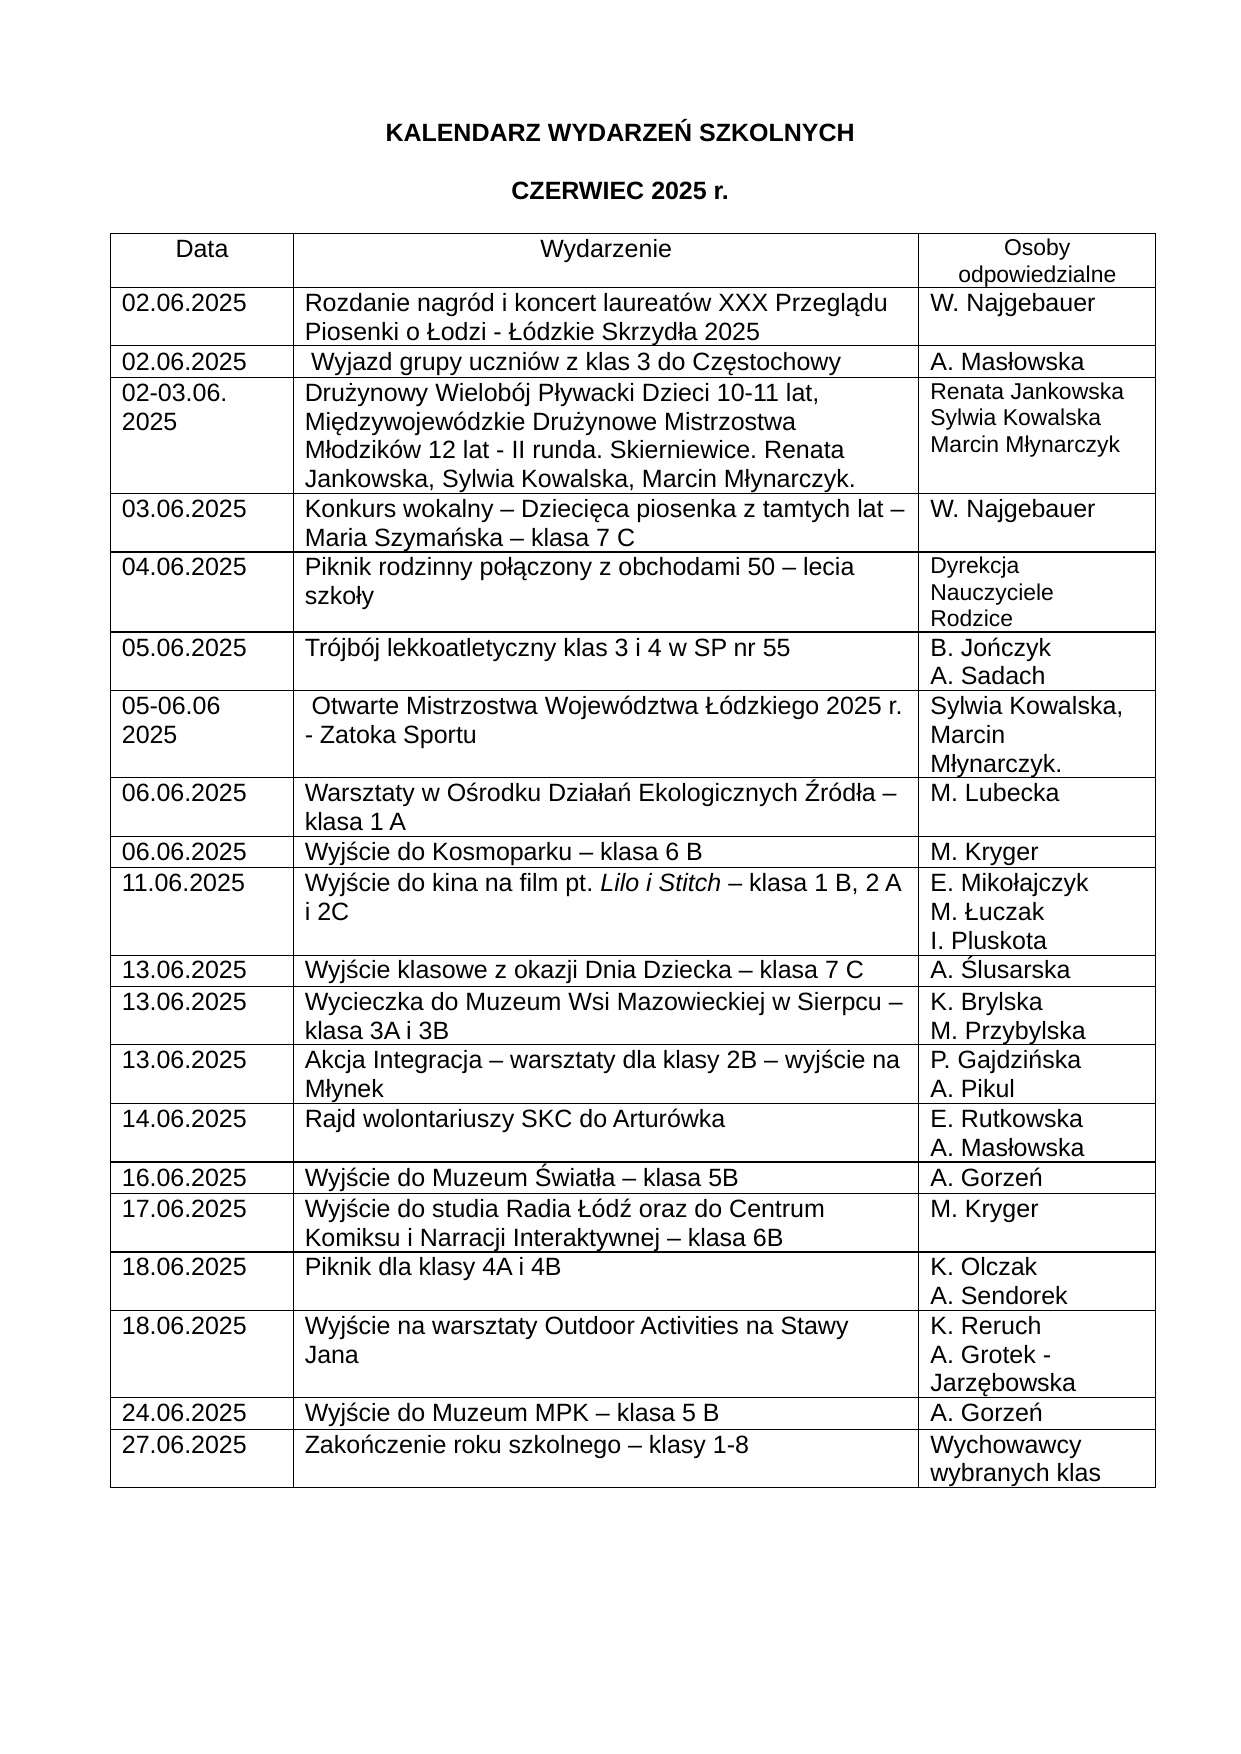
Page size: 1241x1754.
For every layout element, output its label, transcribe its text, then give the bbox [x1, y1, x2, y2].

table_cell Wyjście do studia Radia Łódź oraz do Centrum Komiksu i Narracji Interaktywnej – klasa 6B [294, 1194, 918, 1251]
table_cell Renata Jankowska Sylwia Kowalska Marcin Młynarczyk [919, 378, 1155, 493]
table_cell Wyjście do Muzeum MPK – klasa 5 B [294, 1398, 918, 1428]
table_header Wydarzenie [294, 234, 918, 287]
table_cell 05-06.06 2025 [111, 691, 293, 777]
table_cell 05.06.2025 [111, 633, 293, 690]
table_cell 06.06.2025 [111, 837, 293, 867]
table_cell 16.06.2025 [111, 1163, 293, 1193]
table_cell B. Jończyk A. Sadach [919, 633, 1155, 690]
table_cell K. Reruch A. Grotek - Jarzębowska [919, 1311, 1155, 1397]
table_cell A. Masłowska [919, 346, 1155, 377]
table_cell 18.06.2025 [111, 1311, 293, 1397]
table_cell 11.06.2025 [111, 868, 293, 954]
table_cell W. Najgebauer [919, 288, 1155, 345]
table_cell 04.06.2025 [111, 553, 293, 631]
table_cell A. Gorzeń [919, 1163, 1155, 1193]
table_cell E. Rutkowska A. Masłowska [919, 1104, 1155, 1161]
table_cell Warsztaty w Ośrodku Działań Ekologicznych Źródła – klasa 1 A [294, 778, 918, 836]
table_cell 14.06.2025 [111, 1104, 293, 1161]
table_cell W. Najgebauer [919, 494, 1155, 551]
table_cell 13.06.2025 [111, 956, 293, 986]
table_cell E. Mikołajczyk M. Łuczak I. Pluskota [919, 868, 1155, 954]
table_cell Wyjście do Kosmoparku – klasa 6 B [294, 837, 918, 867]
table_header Data [111, 234, 293, 287]
table_cell Wyjazd grupy uczniów z klas 3 do Częstochowy [294, 346, 918, 377]
table_cell 24.06.2025 [111, 1398, 293, 1428]
table_cell Wyjście do Muzeum Światła – klasa 5B [294, 1163, 918, 1193]
table_cell Sylwia Kowalska, Marcin Młynarczyk. [919, 691, 1155, 777]
table_cell Trójbój lekkoatletyczny klas 3 i 4 w SP nr 55 [294, 633, 918, 690]
table_cell 17.06.2025 [111, 1194, 293, 1251]
table_cell K. Brylska M. Przybylska [919, 987, 1155, 1044]
table_cell Wycieczka do Muzeum Wsi Mazowieckiej w Sierpcu – klasa 3A i 3B [294, 987, 918, 1044]
table_cell A. Gorzeń [919, 1398, 1155, 1428]
table_cell Rozdanie nagród i koncert laureatów XXX Przeglądu Piosenki o Łodzi - Łódzkie Skrzydła 2025 [294, 288, 918, 345]
table_cell Rajd wolontariuszy SKC do Arturówka [294, 1104, 918, 1161]
table_cell Wyjście klasowe z okazji Dnia Dziecka – klasa 7 C [294, 956, 918, 986]
table_cell A. Ślusarska [919, 956, 1155, 986]
table_cell M. Kryger [919, 837, 1155, 867]
table_cell Zakończenie roku szkolnego – klasy 1-8 [294, 1430, 918, 1487]
table_cell 02.06.2025 [111, 288, 293, 345]
table_header Osoby odpowiedzialne [919, 234, 1155, 287]
table_cell Piknik dla klasy 4A i 4B [294, 1253, 918, 1310]
table_cell Piknik rodzinny połączony z obchodami 50 – lecia szkoły [294, 553, 918, 631]
text CZERWIEC 2025 r. [118, 176, 1122, 204]
table_cell Konkurs wokalny – Dziecięca piosenka z tamtych lat – Maria Szymańska – klasa 7 C [294, 494, 918, 551]
table_cell 06.06.2025 [111, 778, 293, 836]
table_cell Wyjście na warsztaty Outdoor Activities na Stawy Jana [294, 1311, 918, 1397]
table_cell Akcja Integracja – warsztaty dla klasy 2B – wyjście na Młynek [294, 1045, 918, 1103]
table_cell Drużynowy Wielobój Pływacki Dzieci 10-11 lat, Międzywojewódzkie Drużynowe Mistrzostwa Młodzików 12 lat - II runda. Skierniewice. Renata Jankowska, Sylwia Kowalska, Marcin Młynarczyk. [294, 378, 918, 493]
table_cell K. Olczak A. Sendorek [919, 1253, 1155, 1310]
table_cell P. Gajdzińska A. Pikul [919, 1045, 1155, 1103]
table_cell 03.06.2025 [111, 494, 293, 551]
table_cell M. Kryger [919, 1194, 1155, 1251]
table_cell M. Lubecka [919, 778, 1155, 836]
text KALENDARZ WYDARZEŃ SZKOLNYCH [118, 118, 1122, 147]
table_cell 02.06.2025 [111, 346, 293, 377]
table_cell 18.06.2025 [111, 1253, 293, 1310]
table_cell Otwarte Mistrzostwa Województwa Łódzkiego 2025 r. - Zatoka Sportu [294, 691, 918, 777]
table_cell Wychowawcy wybranych klas [919, 1430, 1155, 1487]
table_cell 13.06.2025 [111, 987, 293, 1044]
table_cell Dyrekcja Nauczyciele Rodzice [919, 553, 1155, 631]
table_cell 02-03.06. 2025 [111, 378, 293, 493]
table_cell 27.06.2025 [111, 1430, 293, 1487]
table_cell Wyjście do kina na film pt. Lilo i Stitch – klasa 1 B, 2 A i 2C [294, 868, 918, 954]
table_cell 13.06.2025 [111, 1045, 293, 1103]
